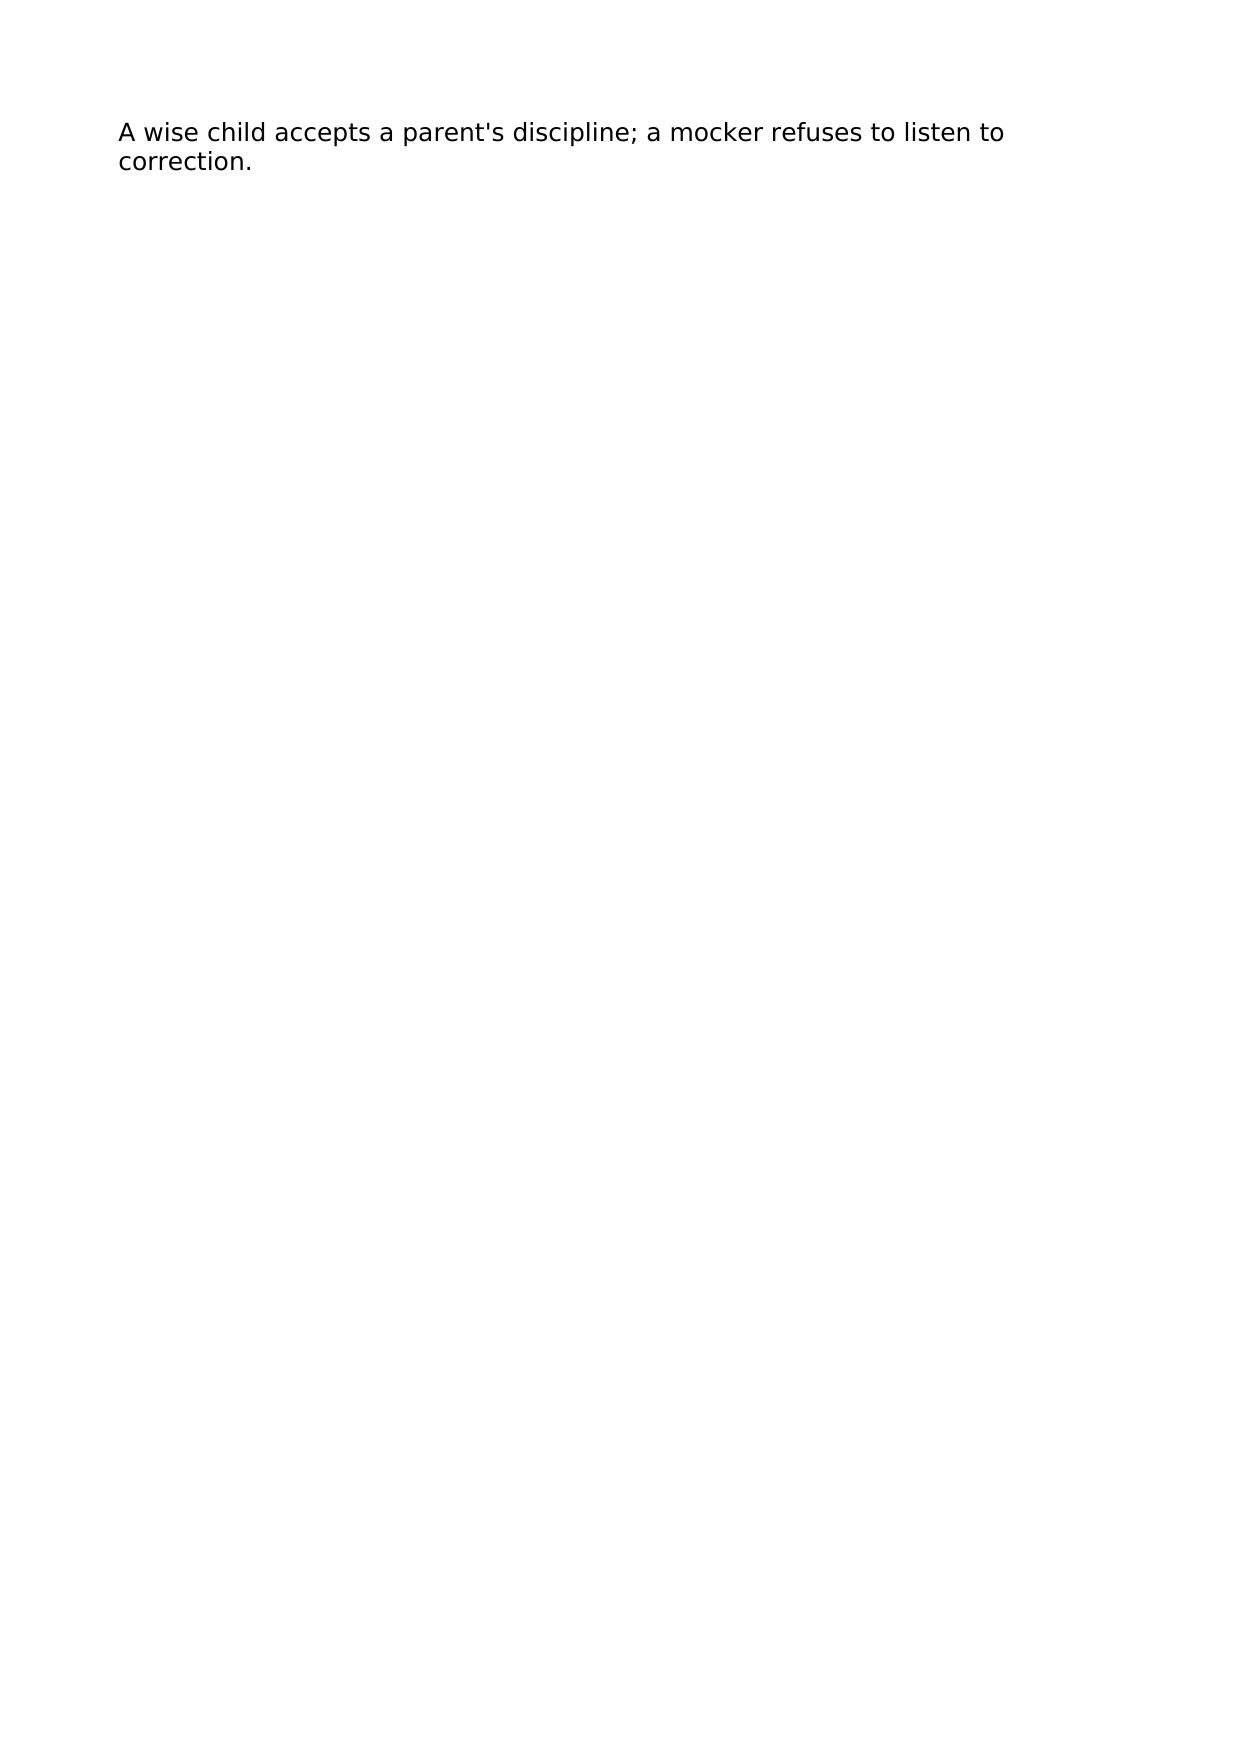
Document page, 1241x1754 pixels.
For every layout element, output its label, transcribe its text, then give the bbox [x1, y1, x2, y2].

text A wise child accepts a parent's discipline; a mocker refuses to listen to correction. [118, 118, 1122, 176]
